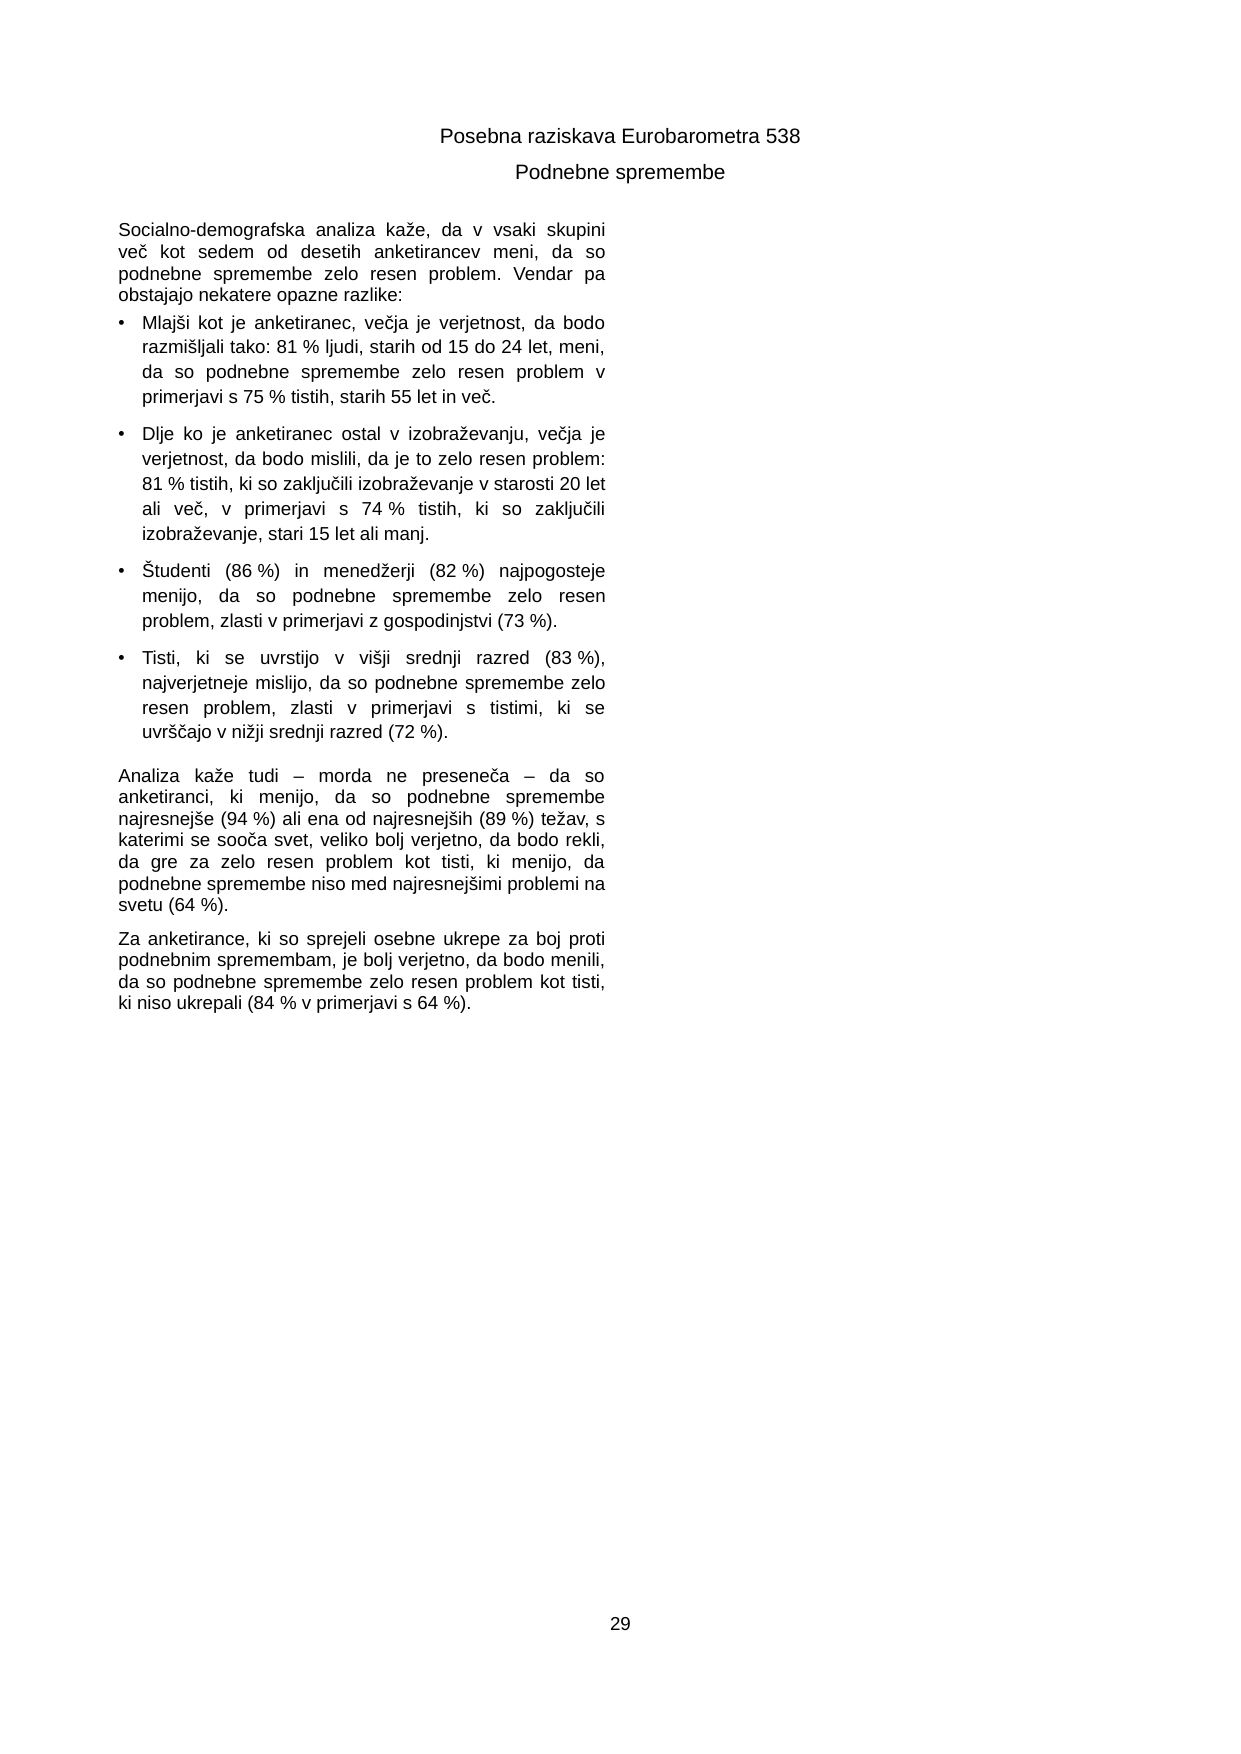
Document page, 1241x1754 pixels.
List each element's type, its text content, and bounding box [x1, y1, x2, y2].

text Analiza kaže tudi – morda ne preseneča – da so anketiranci, ki menijo, da so podnebne spremembe najresnejše (94 %) ali ena od najresnejših (89 %) težav, s katerimi se sooča svet, veliko bolj verjetno, da bodo rekli, da gre za zelo resen problem kot tisti, ki menijo, da podnebne spremembe niso med najresnejšimi problemi na svetu (64 %). [118, 764, 605, 915]
text Socialno-demografska analiza kaže, da v vsaki skupini več kot sedem od desetih anketirancev meni, da so podnebne spremembe zelo resen problem. Vendar pa obstajajo nekatere opazne razlike: [118, 219, 605, 306]
list Študenti (86 %) in menedžerji (82 %) najpogosteje menijo, da so podnebne spremembe zelo resen problem, zlasti v primerjavi z gospodinjstvi (73 %). [118, 560, 605, 631]
list Dlje ko je anketiranec ostal v izobraževanju, večja je verjetnost, da bodo mislili, da je to zelo resen problem: 81 % tistih, ki so zaključili izobraževanje v starosti 20 let ali več, v primerjavi s 74 % tistih, ki so zaključili izobraževanje, stari 15 let ali manj. [118, 423, 605, 544]
text Za anketirance, ki so sprejeli osebne ukrepe za boj proti podnebnim spremembam, je bolj verjetno, da bodo menili, da so podnebne spremembe zelo resen problem kot tisti, ki niso ukrepali (84 % v primerjavi s 64 %). [118, 927, 605, 1013]
list Mlajši kot je anketiranec, večja je verjetnost, da bodo razmišljali tako: 81 % ljudi, starih od 15 do 24 let, meni, da so podnebne spremembe zelo resen problem v primerjavi s 75 % tistih, starih 55 let in več. [118, 311, 605, 407]
list Tisti, ki se uvrstijo v višji srednji razred (83 %), najverjetneje mislijo, da so podnebne spremembe zelo resen problem, zlasti v primerjavi s tistimi, ki se uvrščajo v nižji srednji razred (72 %). [118, 647, 605, 743]
